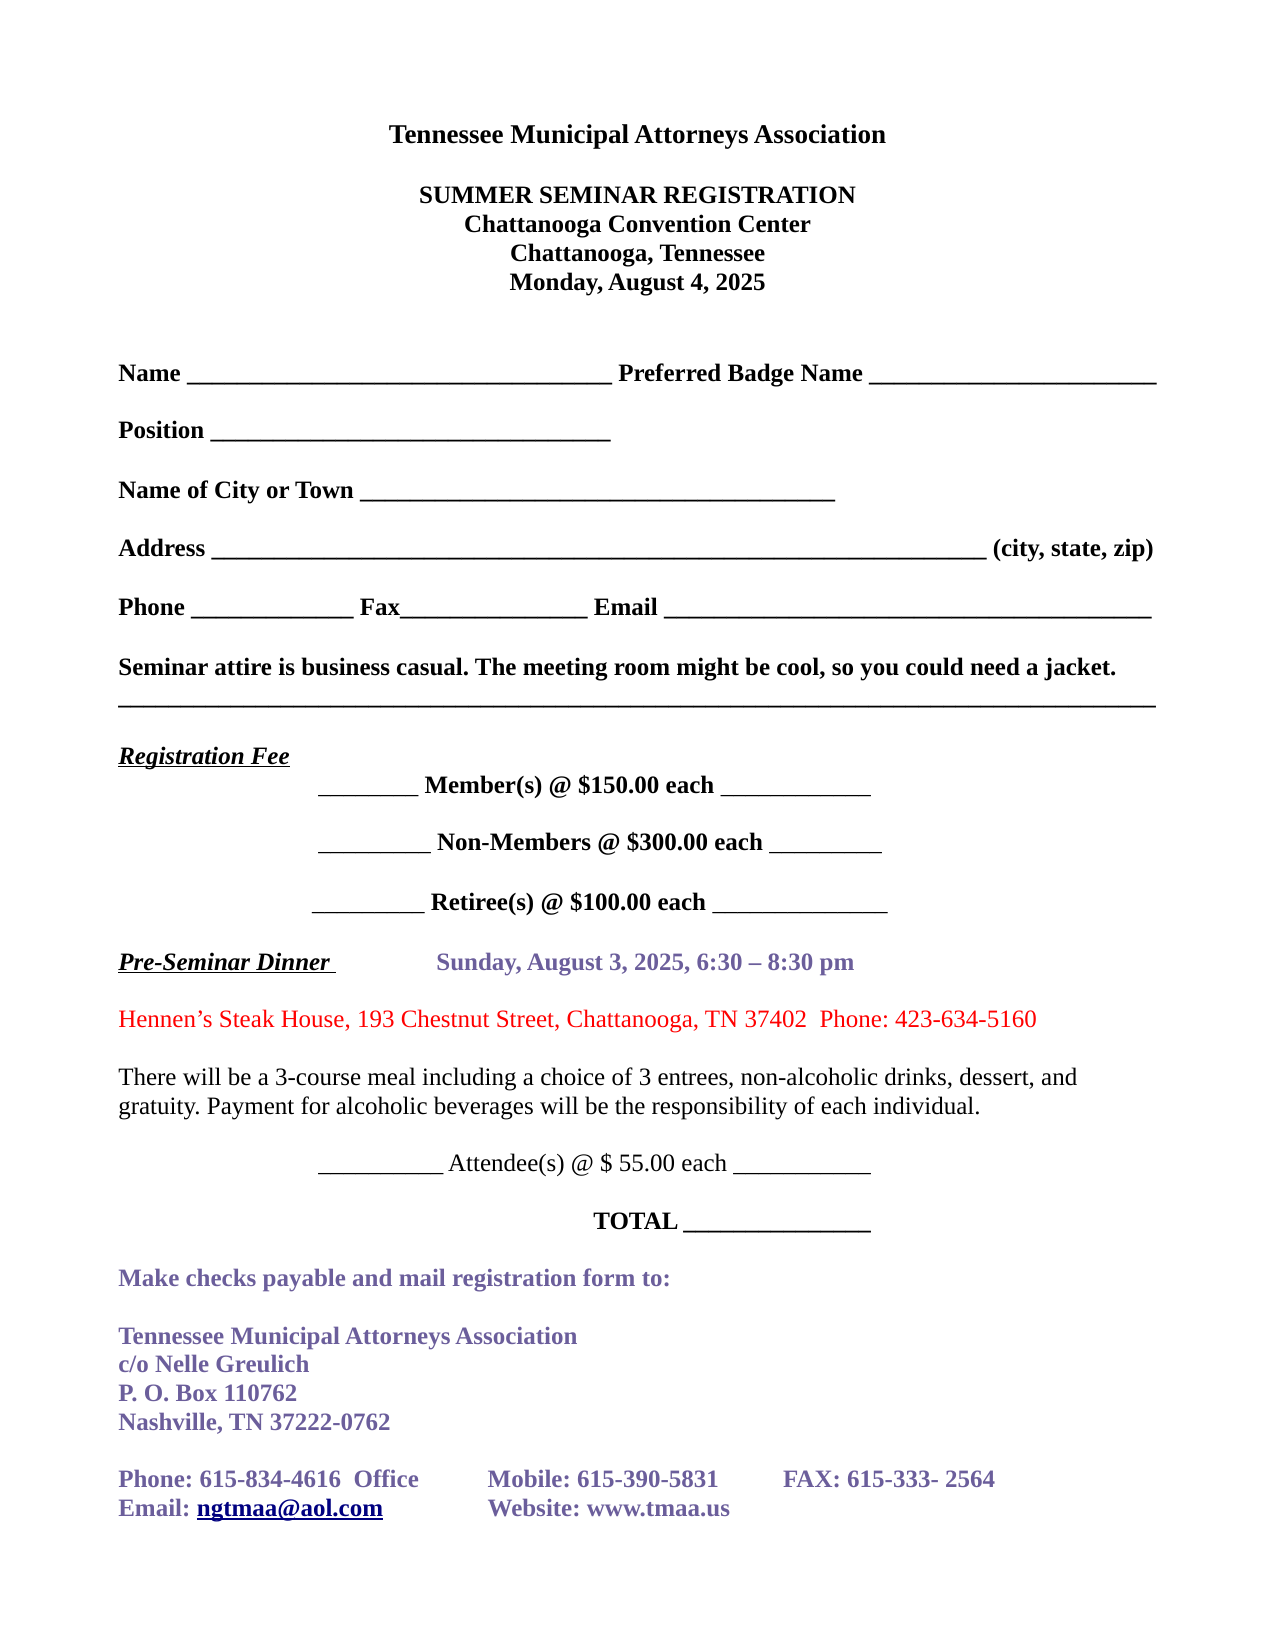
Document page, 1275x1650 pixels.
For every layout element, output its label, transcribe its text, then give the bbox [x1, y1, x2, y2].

text Hennen’s Steak House, 193 Chestnut Street, Chattanooga, TN 37402 Phone: 423-634-5160 [118, 1004, 1157, 1033]
text Monday, August 4, 2025 [118, 267, 1157, 295]
text Nashville, TN 37222-0762 [118, 1407, 1157, 1436]
text TOTAL _______________ [118, 1206, 1157, 1234]
text SUMMER SEMINAR REGISTRATION [118, 180, 1157, 209]
text Position ________________________________ [118, 415, 1157, 444]
text There will be a 3-course meal including a choice of 3 entrees, non-alcoholic drinks, dessert, and gratuity. Payment for alcoholic beverages will be the responsibility of each individual. [118, 1062, 1157, 1119]
text _________ Non-Members @ $300.00 each _________ [118, 827, 1157, 856]
text ___________________________________________________________________________________ [118, 681, 1157, 710]
text c/o Nelle Greulich [118, 1349, 1157, 1378]
text Phone: 615-834-4616 Office Mobile: 615-390-5831 FAX: 615-333- 2564 [118, 1464, 1157, 1493]
text Seminar attire is business casual. The meeting room might be cool, so you could need a jacket. [118, 652, 1157, 681]
text Chattanooga, Tennessee [118, 238, 1157, 267]
text Address ______________________________________________________________ (city, state, zip) [118, 533, 1157, 561]
text __________ Attendee(s) @ $ 55.00 each ___________ [118, 1148, 1157, 1177]
text Tennessee Municipal Attorneys Association [118, 118, 1157, 149]
text Make checks payable and mail registration form to: [118, 1263, 1157, 1292]
text P. O. Box 110762 [118, 1378, 1157, 1407]
text Pre-Seminar Dinner Sunday, August 3, 2025, 6:30 – 8:30 pm [118, 947, 1157, 976]
text ________ Member(s) @ $150.00 each ____________ [118, 770, 1157, 798]
text Email: ngtmaa@aol.com Website: www.tmaa.us [118, 1493, 1157, 1522]
text Tennessee Municipal Attorneys Association [118, 1321, 1157, 1349]
text Phone _____________ Fax_______________ Email _______________________________________ [118, 592, 1157, 621]
text Registration Fee [118, 741, 1157, 770]
text _________ Retiree(s) @ $100.00 each ______________ [118, 887, 1157, 916]
text Name of City or Town ______________________________________ [118, 475, 1157, 504]
text Name __________________________________ Preferred Badge Name _______________________ [118, 358, 1157, 386]
text Chattanooga Convention Center [118, 209, 1157, 238]
